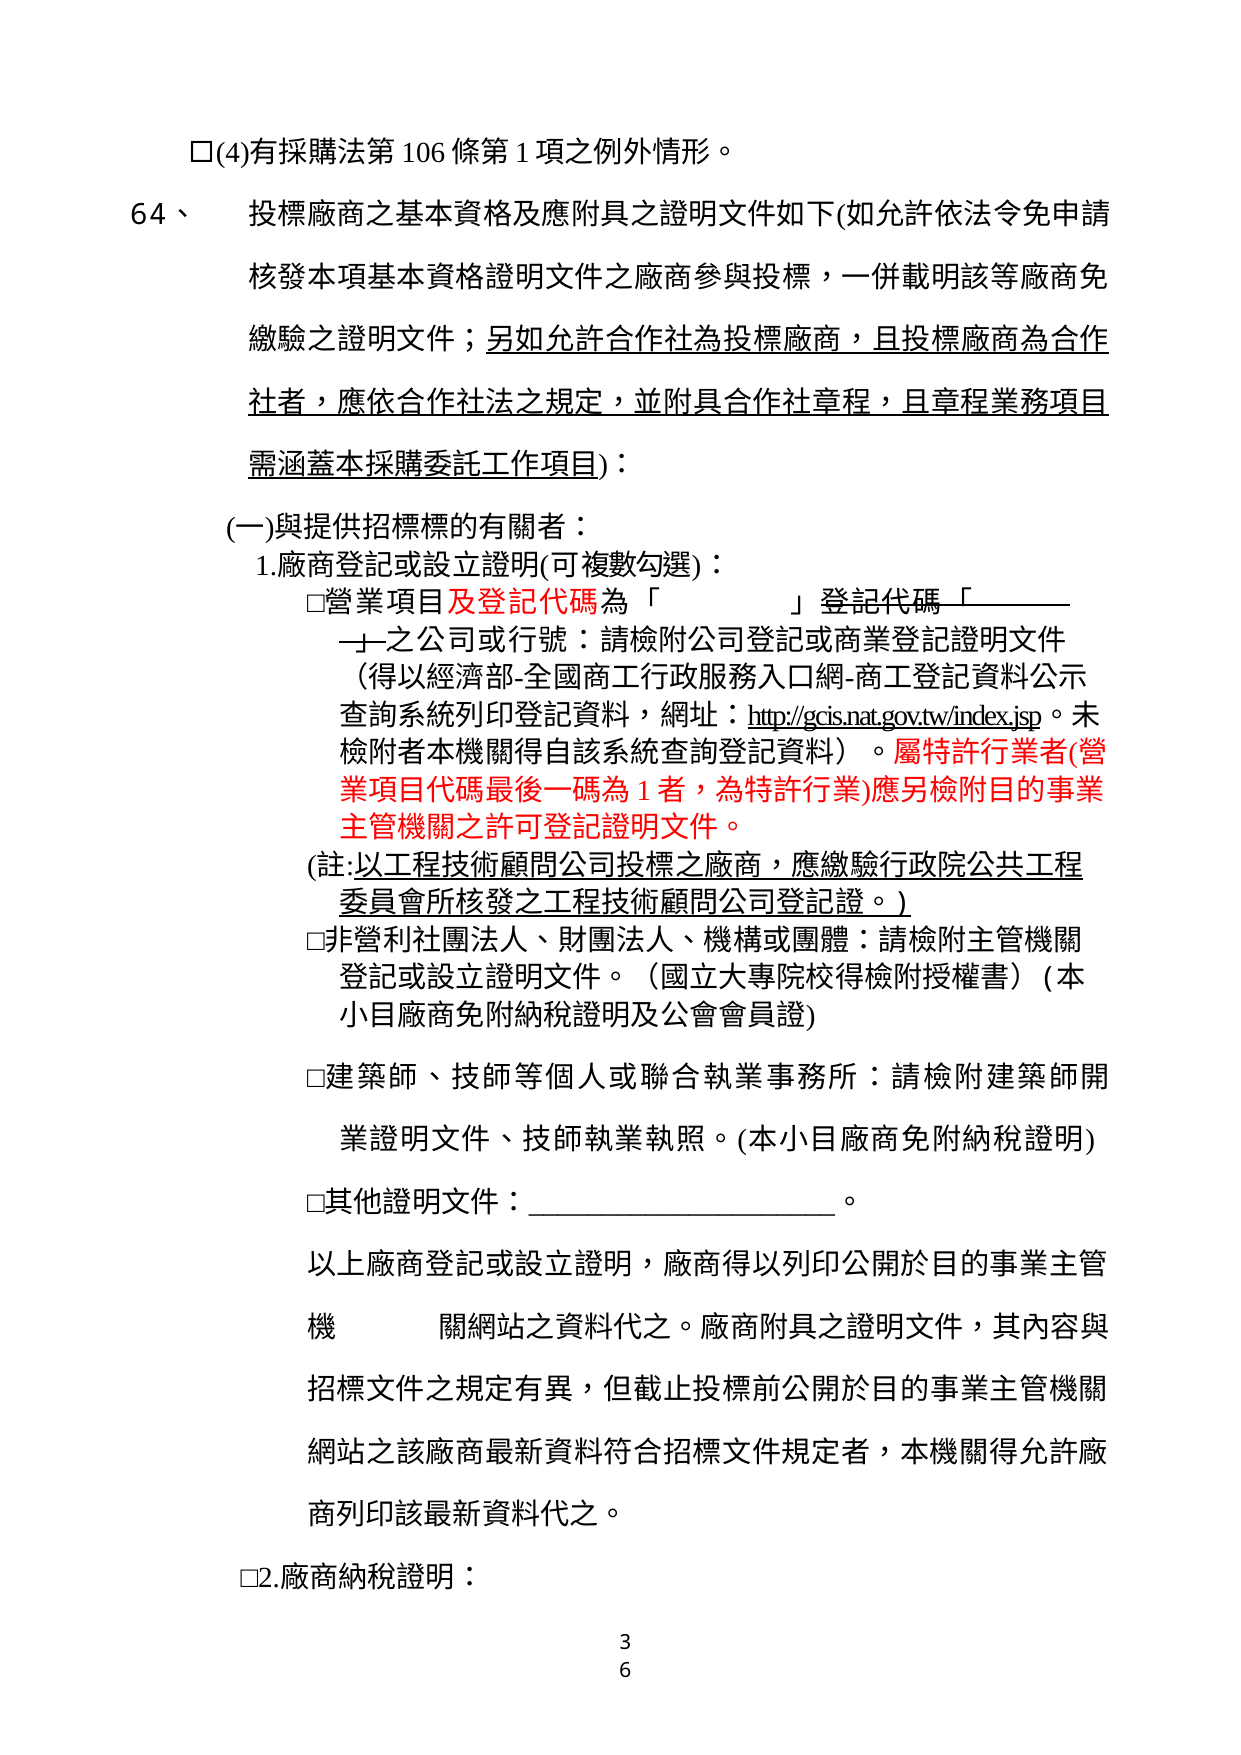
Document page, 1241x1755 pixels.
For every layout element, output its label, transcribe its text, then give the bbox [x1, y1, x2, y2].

text 以上廠商登記或設立證明，廠商得以列印公開於目的事業主管機 關網站之資料代之。廠商附具之證明文件，其內容與招標文件之規定有異，但截止投標前公開於目的事業主管機關網站之該廠商最新資料符合招標文件規定者，本機關得允許廠商列印該最新資料代之。 [307, 1220, 1110, 1533]
text □營業項目及登記代碼為「 」登記代碼「 」之公司或行號：請檢附公司登記或商業登記證明文件（得以經濟部-全國商工行政服務入口網-商工登記資料公示查詢系統列印登記資料，網址：http://gcis.nat.gov.tw/index.jsp。未檢附者本機關得自該系統查詢登記資料）。屬特許行業者(營業項目代碼最後一碼為1者，為特許行業)應另檢附目的事業主管機關之許可登記證明文件。 [307, 583, 1110, 845]
text □非營利社團法人、財團法人、機構或團體：請檢附主管機關登記或設立證明文件。（國立大專院校得檢附授權書）(本小目廠商免附納稅證明及公會會員證) [307, 920, 1110, 1033]
text 1.廠商登記或設立證明(可複數勾選)： [189, 545, 1110, 583]
text □其他證明文件：_____________________。 [189, 1158, 1110, 1220]
text □2.廠商納稅證明： [189, 1533, 1110, 1595]
text (一)與提供招標標的有關者： [189, 483, 1110, 545]
list 投標廠商之基本資格及應附具之證明文件如下(如允許依法令免申請核發本項基本資格證明文件之廠商參與投標，一併載明該等廠商免繳驗之證明文件；另如允許合作社為投標廠商，且投標廠商為合作社者，應依合作社法之規定，並附具合作社章程，且章程業務項目需涵蓋本採購委託工作項目)： [130, 170, 1110, 483]
text (4)有採購法第106條第1項之例外情形。 [130, 108, 1110, 170]
text (註:以工程技術顧問公司投標之廠商，應繳驗行政院公共工程委員會所核發之工程技術顧問公司登記證。) [307, 845, 1110, 920]
text □建築師、技師等個人或聯合執業事務所：請檢附建築師開業證明文件、技師執業執照。(本小目廠商免附納稅證明) [307, 1033, 1110, 1158]
